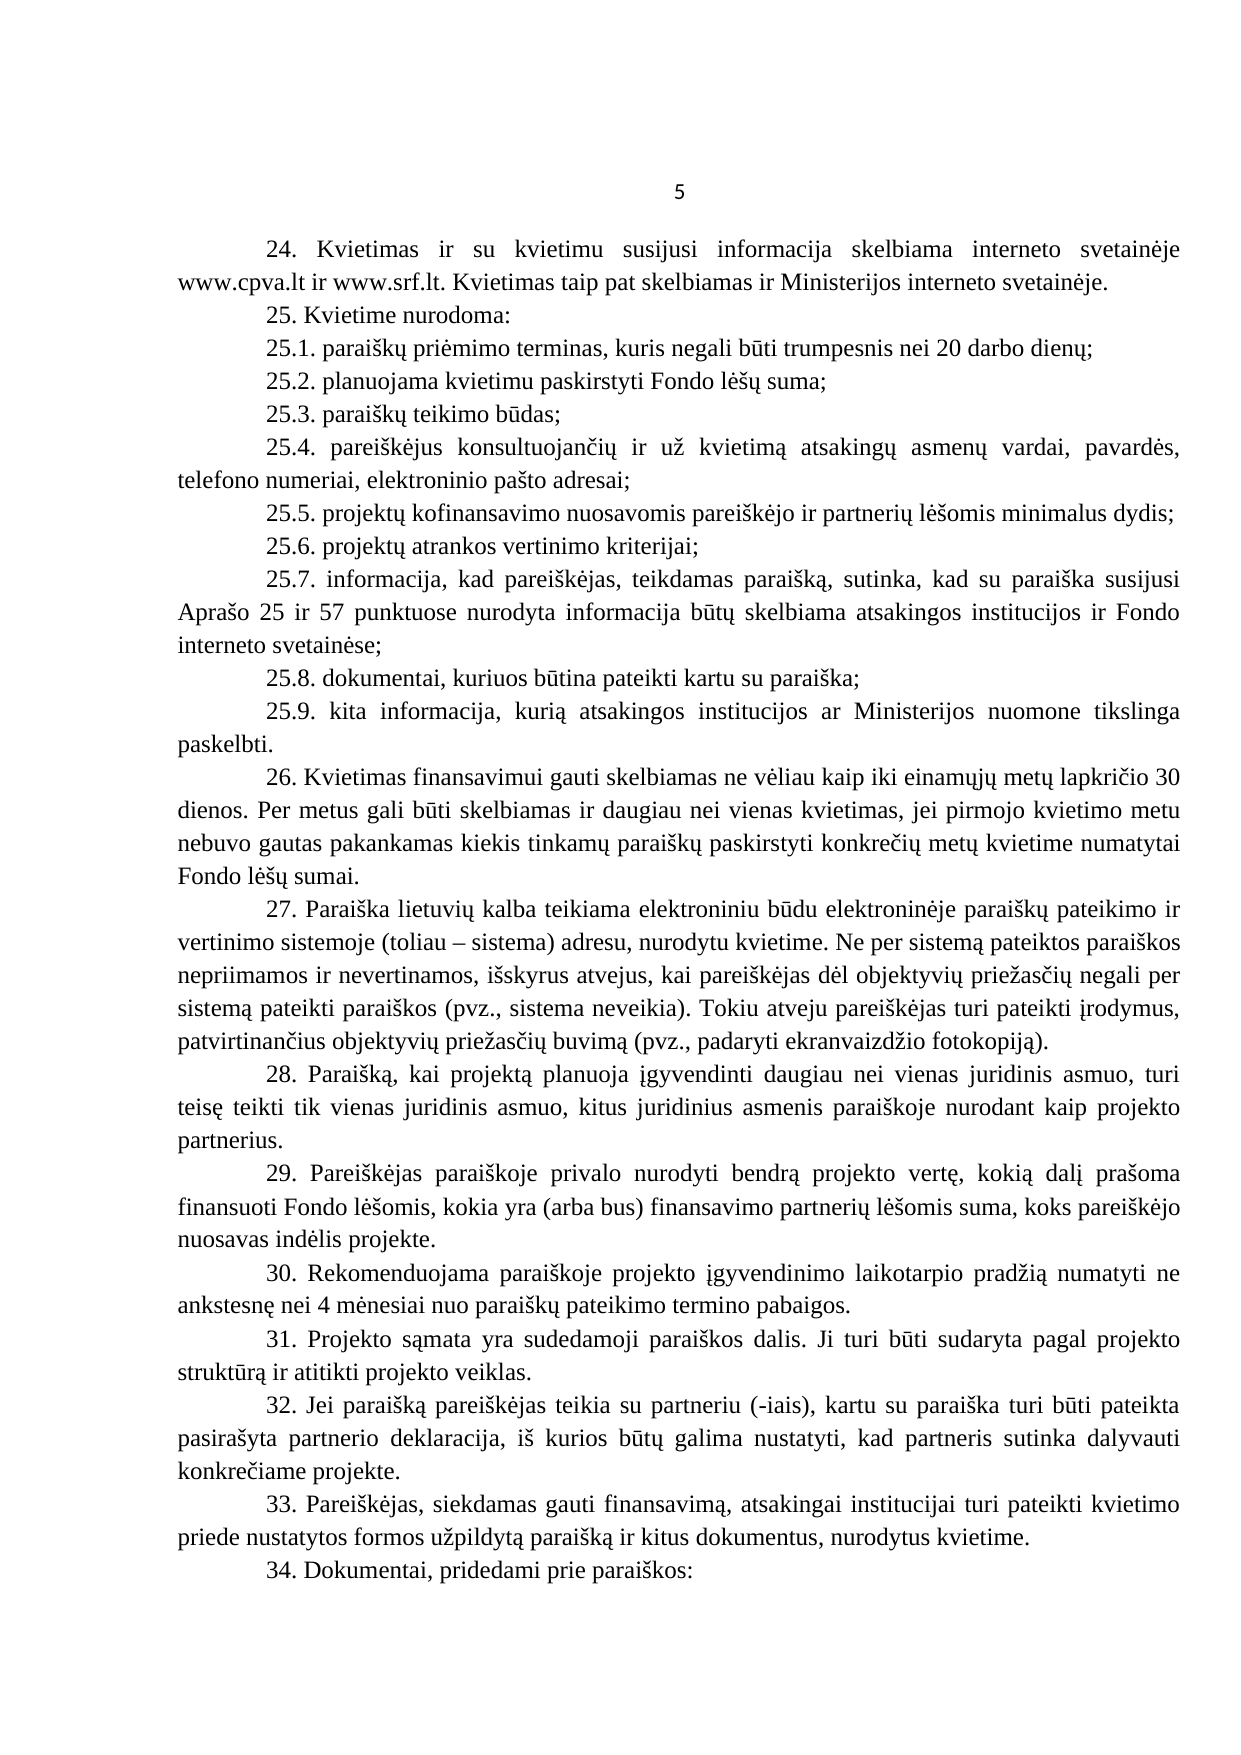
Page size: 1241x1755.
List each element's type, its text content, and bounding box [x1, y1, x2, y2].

text 26. Kvietimas finansavimui gauti skelbiamas ne vėliau kaip iki einamųjų metų lapkričio 30 dienos. Per metus gali būti skelbiamas ir daugiau nei vienas kvietimas, jei pirmojo kvietimo metu nebuvo gautas pakankamas kiekis tinkamų paraiškų paskirstyti konkrečių metų kvietime numatytai Fondo lėšų sumai. [177, 762, 1181, 890]
text 25.7. informacija, kad pareiškėjas, teikdamas paraišką, sutinka, kad su paraiška susijusi Aprašo 25 ir 57 punktuose nurodyta informacija būtų skelbiama atsakingos institucijos ir Fondo interneto svetainėse; [177, 564, 1181, 659]
text 32. Jei paraišką pareiškėjas teikia su partneriu (-iais), kartu su paraiška turi būti pateikta pasirašyta partnerio deklaracija, iš kurios būtų galima nustatyti, kad partneris sutinka dalyvauti konkrečiame projekte. [177, 1390, 1181, 1484]
text 24. Kvietimas ir su kvietimu susijusi informacija skelbiama interneto svetainėje www.cpva.lt ir www.srf.lt. Kvietimas taip pat skelbiamas ir Ministerijos interneto svetainėje. [177, 234, 1181, 296]
text 25.1. paraiškų priėmimo terminas, kuris negali būti trumpesnis nei 20 darbo dienų; [177, 333, 1181, 362]
text 25.2. planuojama kvietimu paskirstyti Fondo lėšų suma; [177, 366, 1181, 395]
text 27. Paraiška lietuvių kalba teikiama elektroniniu būdu elektroninėje paraiškų pateikimo ir vertinimo sistemoje (toliau – sistema) adresu, nurodytu kvietime. Ne per sistemą pateiktos paraiškos nepriimamos ir nevertinamos, išskyrus atvejus, kai pareiškėjas dėl objektyvių priežasčių negali per sistemą pateikti paraiškos (pvz., sistema neveikia). Tokiu atveju pareiškėjas turi pateikti įrodymus, patvirtinančius objektyvių priežasčių buvimą (pvz., padaryti ekranvaizdžio fotokopiją). [177, 894, 1181, 1055]
text 25.6. projektų atrankos vertinimo kriterijai; [177, 531, 1181, 560]
text 25.8. dokumentai, kuriuos būtina pateikti kartu su paraiška; [177, 663, 1181, 692]
text 28. Paraišką, kai projektą planuoja įgyvendinti daugiau nei vienas juridinis asmuo, turi teisę teikti tik vienas juridinis asmuo, kitus juridinius asmenis paraiškoje nurodant kaip projekto partnerius. [177, 1059, 1181, 1154]
text 25.9. kita informacija, kurią atsakingos institucijos ar Ministerijos nuomone tikslinga paskelbti. [177, 696, 1181, 758]
text 25. Kvietime nurodoma: [177, 300, 1181, 329]
text 25.4. pareiškėjus konsultuojančių ir už kvietimą atsakingų asmenų vardai, pavardės, telefono numeriai, elektroninio pašto adresai; [177, 432, 1181, 494]
text 25.3. paraiškų teikimo būdas; [177, 399, 1181, 428]
text 29. Pareiškėjas paraiškoje privalo nurodyti bendrą projekto vertę, kokią dalį prašoma finansuoti Fondo lėšomis, kokia yra (arba bus) finansavimo partnerių lėšomis suma, koks pareiškėjo nuosavas indėlis projekte. [177, 1158, 1181, 1253]
text 33. Pareiškėjas, siekdamas gauti finansavimą, atsakingai institucijai turi pateikti kvietimo priede nustatytos formos užpildytą paraišką ir kitus dokumentus, nurodytus kvietime. [177, 1489, 1181, 1551]
text 31. Projekto sąmata yra sudedamoji paraiškos dalis. Ji turi būti sudaryta pagal projekto struktūrą ir atitikti projekto veiklas. [177, 1324, 1181, 1385]
text 25.5. projektų kofinansavimo nuosavomis pareiškėjo ir partnerių lėšomis minimalus dydis; [177, 498, 1181, 527]
text 34. Dokumentai, pridedami prie paraiškos: [177, 1555, 1181, 1583]
text 30. Rekomenduojama paraiškoje projekto įgyvendinimo laikotarpio pradžią numatyti ne ankstesnę nei 4 mėnesiai nuo paraiškų pateikimo termino pabaigos. [177, 1258, 1181, 1319]
